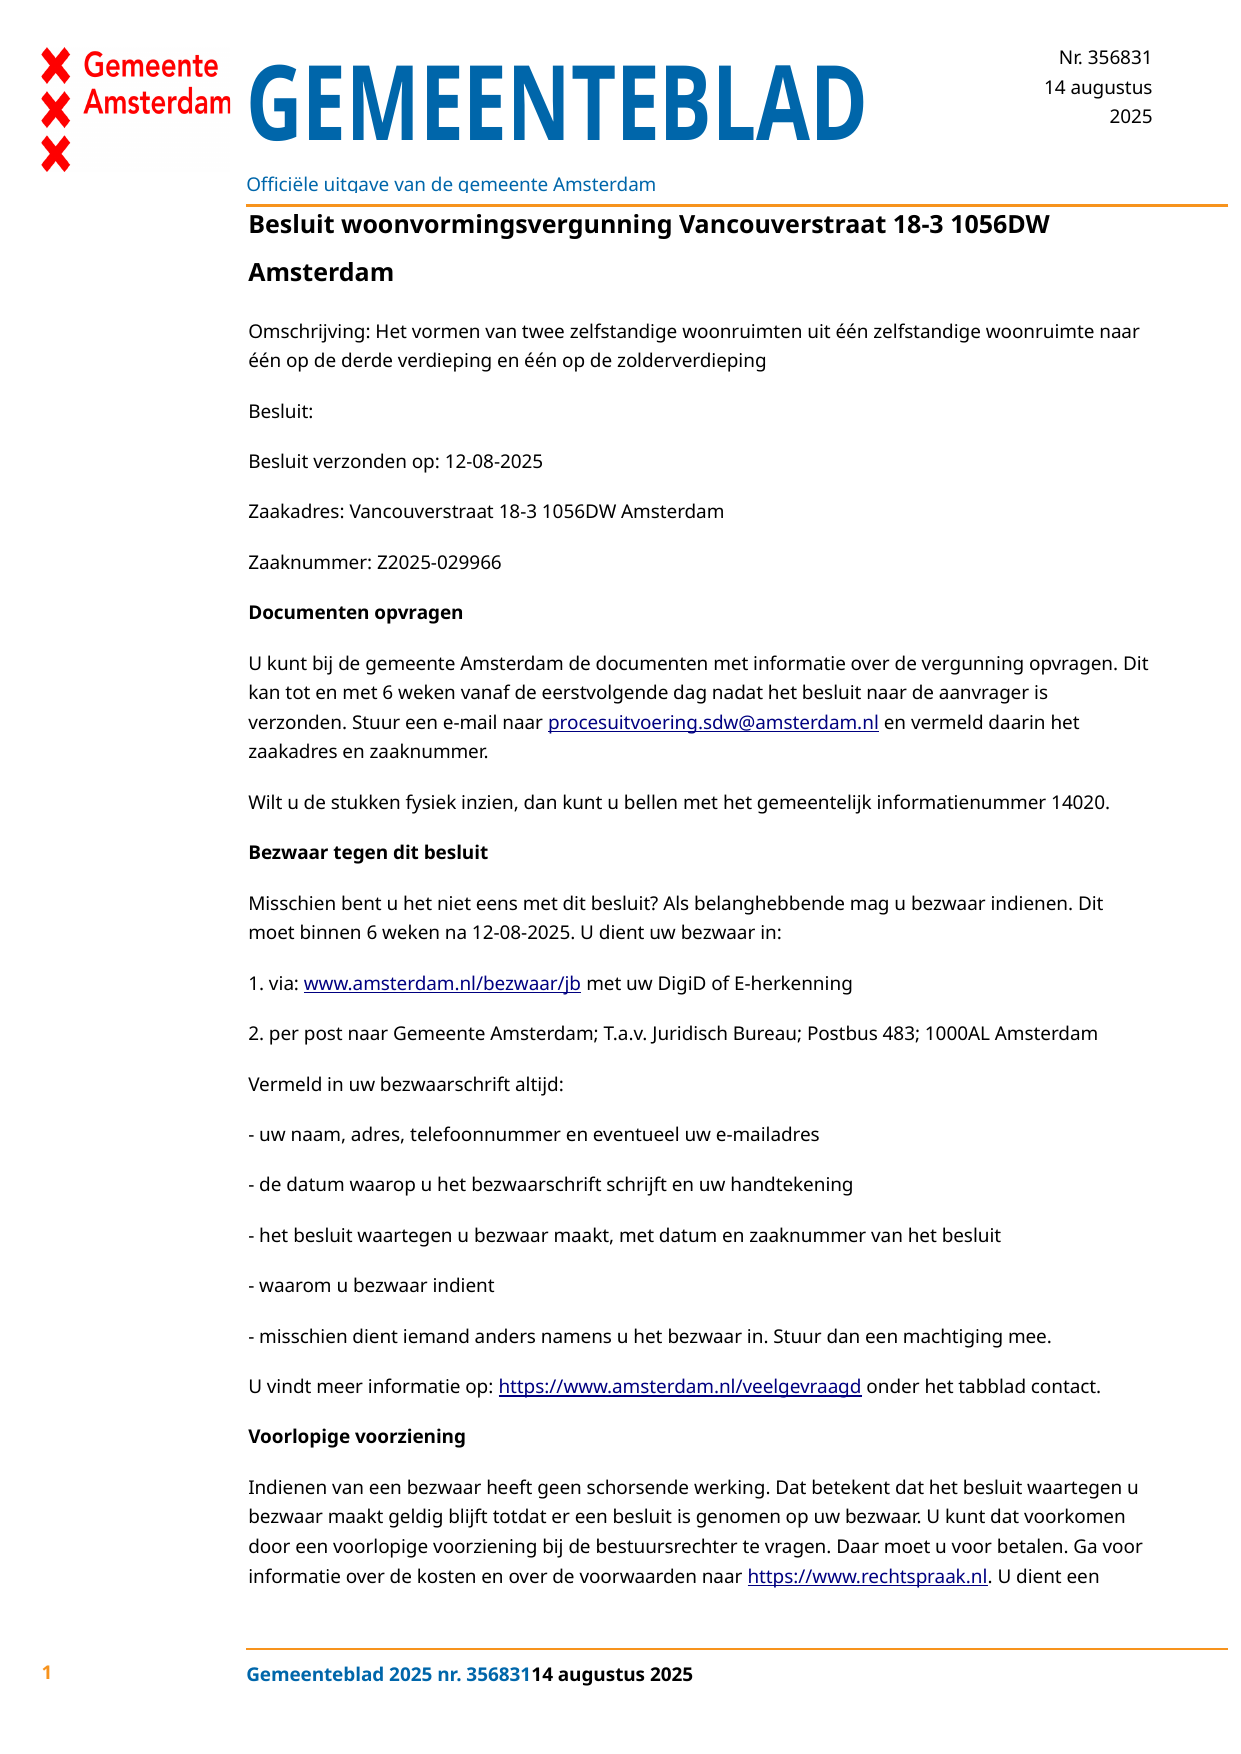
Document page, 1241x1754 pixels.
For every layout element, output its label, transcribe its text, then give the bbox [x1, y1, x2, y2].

text 2. per post naar Gemeente Amsterdam; T.a.v. Juridisch Bureau; Postbus 483; 1000AL Amsterdam [248, 1020, 1152, 1046]
text 1. via: www.amsterdam.nl/bezwaar/jb met uw DigiD of E-herkenning [248, 970, 1152, 996]
text - misschien dient iemand anders namens u het bezwaar in. Stuur dan een machtiging mee. [248, 1323, 1152, 1349]
text - het besluit waartegen u bezwaar maakt, met datum en zaaknummer van het besluit [248, 1222, 1152, 1248]
text Wilt u de stukken fysiek inzien, dan kunt u bellen met het gemeentelijk informatienummer 14020. [248, 789, 1152, 815]
text Bezwaar tegen dit besluit [248, 839, 1152, 865]
text - uw naam, adres, telefoonnummer en eventueel uw e-mailadres [248, 1121, 1152, 1147]
text Besluit woonvormingsvergunning Vancouverstraat 18-3 1056DW Amsterdam [248, 207, 1152, 288]
text - de datum waarop u het bezwaarschrift schrijft en uw handtekening [248, 1172, 1152, 1197]
text U vindt meer informatie op: https://www.amsterdam.nl/veelgevraagd onder het tabblad contact. [248, 1373, 1152, 1399]
text Omschrijving: Het vormen van twee zelfstandige woonruimten uit één zelfstandige woonruimte naar één op de derde verdieping en één op de zolderverdieping [248, 318, 1152, 373]
text - waarom u bezwaar indient [248, 1272, 1152, 1298]
picture [41, 47, 231, 172]
text Zaakadres: Vancouverstraat 18-3 1056DW Amsterdam [248, 499, 1152, 524]
text Besluit verzonden op: 12-08-2025 [248, 448, 1152, 474]
text Indienen van een bezwaar heeft geen schorsende werking. Dat betekent dat het besluit waartegen u bezwaar maakt geldig blijft totdat er een besluit is genomen op uw bezwaar. U kunt dat voorkomen door een voorlopige voorziening bij de bestuursrechter te vragen. Daar moet u voor betalen. Ga voor informatie over de kosten en over de voorwaarden naar https://www.rechtspraak.nl. U dient een [248, 1474, 1152, 1589]
text U kunt bij de gemeente Amsterdam de documenten met informatie over de vergunning opvragen. Dit kan tot en met 6 weken vanaf de eerstvolgende dag nadat het besluit naar de aanvrager is verzonden. Stuur een e-mail naar procesuitvoering.sdw@amsterdam.nl en vermeld daarin het zaakadres en zaaknummer. [248, 650, 1152, 764]
text Zaaknummer: Z2025-029966 [248, 549, 1152, 575]
text Documenten opvragen [248, 599, 1152, 625]
text Voorlopige voorziening [248, 1424, 1152, 1449]
text Misschien bent u het niet eens met dit besluit? Als belanghebbende mag u bezwaar indienen. Dit moet binnen 6 weken na 12-08-2025. U dient uw bezwaar in: [248, 890, 1152, 945]
text Vermeld in uw bezwaarschrift altijd: [248, 1071, 1152, 1097]
text Besluit: [248, 398, 1152, 424]
